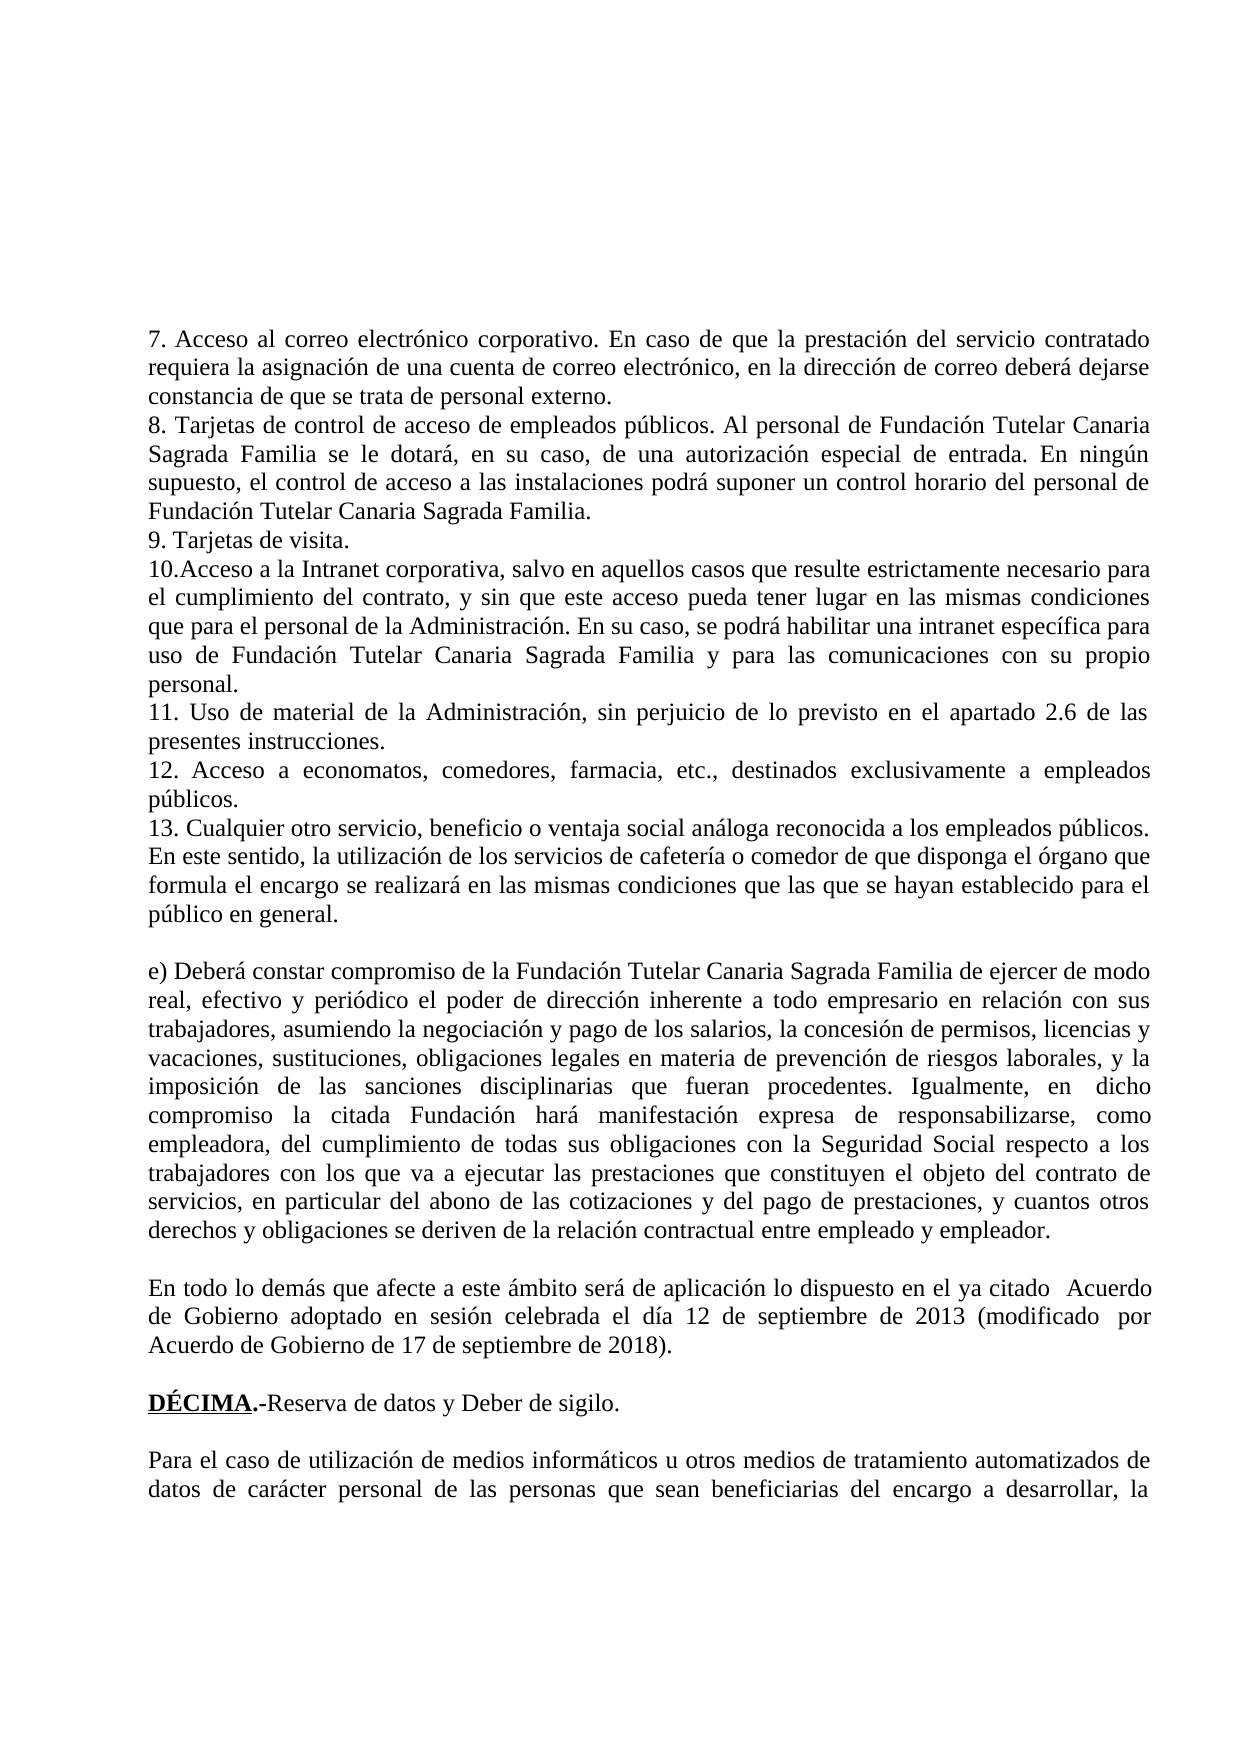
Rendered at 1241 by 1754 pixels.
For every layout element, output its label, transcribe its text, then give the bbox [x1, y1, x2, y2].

list Uso de material de la Administración, sin perjuicio de lo previsto en el apartado 2.6 de las presentes instrucciones. [148, 697, 1150, 755]
list Acceso al correo electrónico corporativo. En caso de que la prestación del servicio contratado requiera la asignación de una cuenta de correo electrónico, en la dirección de correo deberá dejarse constancia de que se trata de personal externo. [148, 324, 1151, 410]
list Acceso a la Intranet corporativa, salvo en aquellos casos que resulte estrictamente necesario para el cumplimiento del contrato, y sin que este acceso pueda tener lugar en las mismas condiciones que para el personal de la Administración. En su caso, se podrá habilitar una intranet específica para uso de Fundación Tutelar Canaria Sagrada Familia y para las comunicaciones con su propio personal. [148, 554, 1151, 697]
list Tarjetas de control de acceso de empleados públicos. Al personal de Fundación Tutelar Canaria Sagrada Familia se le dotará, en su caso, de una autorización especial de entrada. En ningún supuesto, el control de acceso a las instalaciones podrá suponer un control horario del personal de Fundación Tutelar Canaria Sagrada Familia. [148, 410, 1151, 525]
list Deberá constar compromiso de la Fundación Tutelar Canaria Sagrada Familia de ejercer de modo real, efectivo y periódico el poder de dirección inherente a todo empresario en relación con sus trabajadores, asumiendo la negociación y pago de los salarios, la concesión de permisos, licencias y vacaciones, sustituciones, obligaciones legales en materia de prevención de riesgos laborales, y la imposición de las sanciones disciplinarias que fueran procedentes. Igualmente, en dicho compromiso la citada Fundación hará manifestación expresa de responsabilizarse, como empleadora, del cumplimiento de todas sus obligaciones con la Seguridad Social respecto a los trabajadores con los que va a ejecutar las prestaciones que constituyen el objeto del contrato de servicios, en particular del abono de las cotizaciones y del pago de prestaciones, y cuantos otros derechos y obligaciones se deriven de la relación contractual entre empleado y empleador. [148, 956, 1152, 1244]
list Acceso a economatos, comedores, farmacia, etc., destinados exclusivamente a empleados públicos. [148, 755, 1151, 813]
list Cualquier otro servicio, beneficio o ventaja social análoga reconocida a los empleados públicos. En este sentido, la utilización de los servicios de cafetería o comedor de que disponga el órgano que formula el encargo se realizará en las mismas condiciones que las que se hayan establecido para el público en general. [148, 813, 1151, 928]
list Tarjetas de visita. [148, 525, 1180, 554]
text Para el caso de utilización de medios informáticos u otros medios de tratamiento automatizados de datos de carácter personal de las personas que sean beneficiarias del encargo a desarrollar, la [148, 1445, 1151, 1503]
text En todo lo demás que afecte a este ámbito será de aplicación lo dispuesto en el ya citado Acuerdo de Gobierno adoptado en sesión celebrada el día 12 de septiembre de 2013 (modificado por Acuerdo de Gobierno de 17 de septiembre de 2018). [148, 1273, 1152, 1359]
text DÉCIMA.-Reserva de datos y Deber de sigilo. [148, 1388, 1180, 1416]
